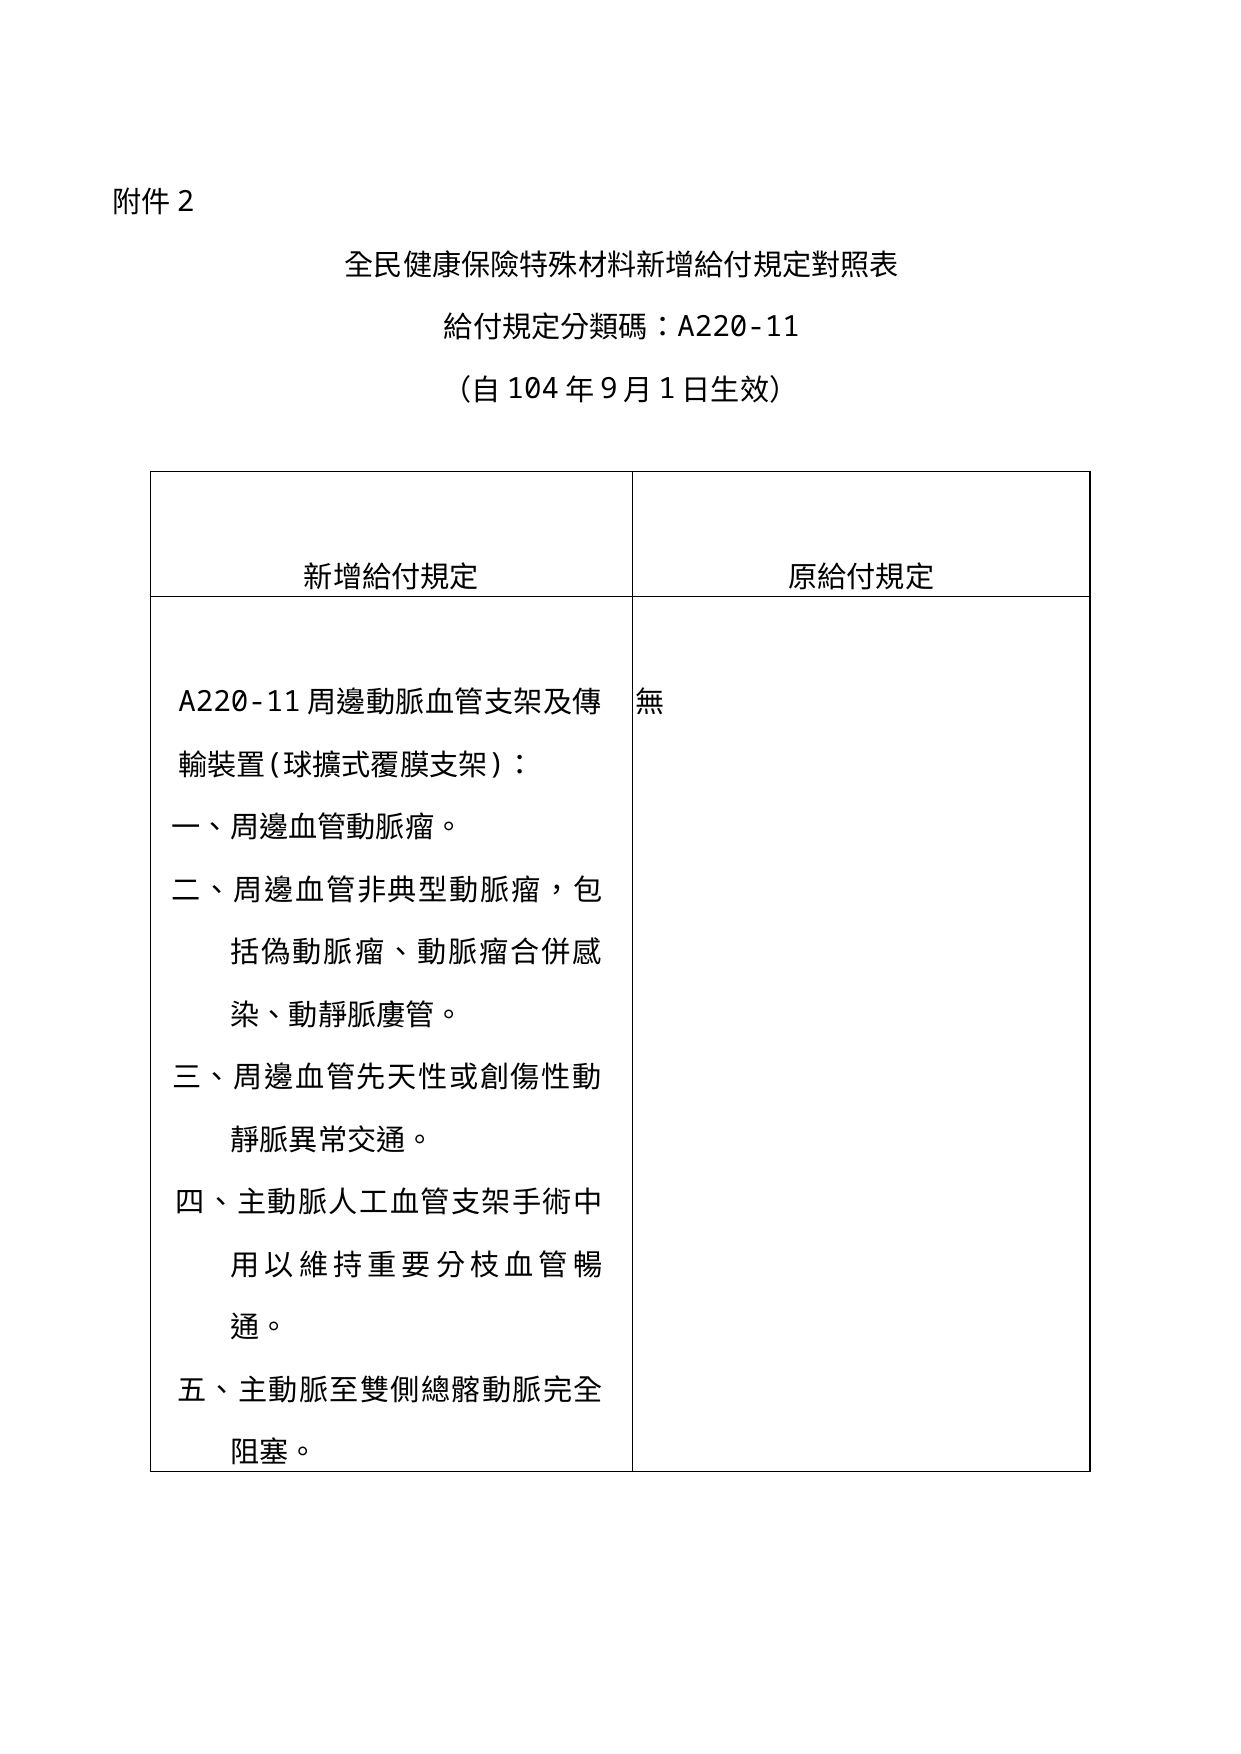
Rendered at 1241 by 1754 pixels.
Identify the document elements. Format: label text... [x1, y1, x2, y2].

text 附件2 [112, 158, 1128, 221]
text 全民健康保險特殊材料新增給付規定對照表 [112, 221, 1128, 283]
table_header 新增給付規定 [151, 472, 632, 596]
table_header 原給付規定 [633, 472, 1089, 596]
text 給付規定分類碼：A220-11 [112, 283, 1128, 346]
text （自104年9月1日生效） [112, 346, 1128, 408]
table_cell 無 [633, 597, 1089, 1471]
table_cell A220-11周邊動脈血管支架及傳輸裝置(球擴式覆膜支架)： 一、周邊血管動脈瘤。 二、周邊血管非典型動脈瘤，包括偽動脈瘤、動脈瘤合併感染、動靜脈廔管。 三、周邊血管先天性或創傷性動靜脈異常交通。 四、主動脈人工血管支架手術中用以維持重要分枝血管暢通。 五、主動脈至雙側總髂動脈完全阻塞。 [151, 597, 632, 1471]
